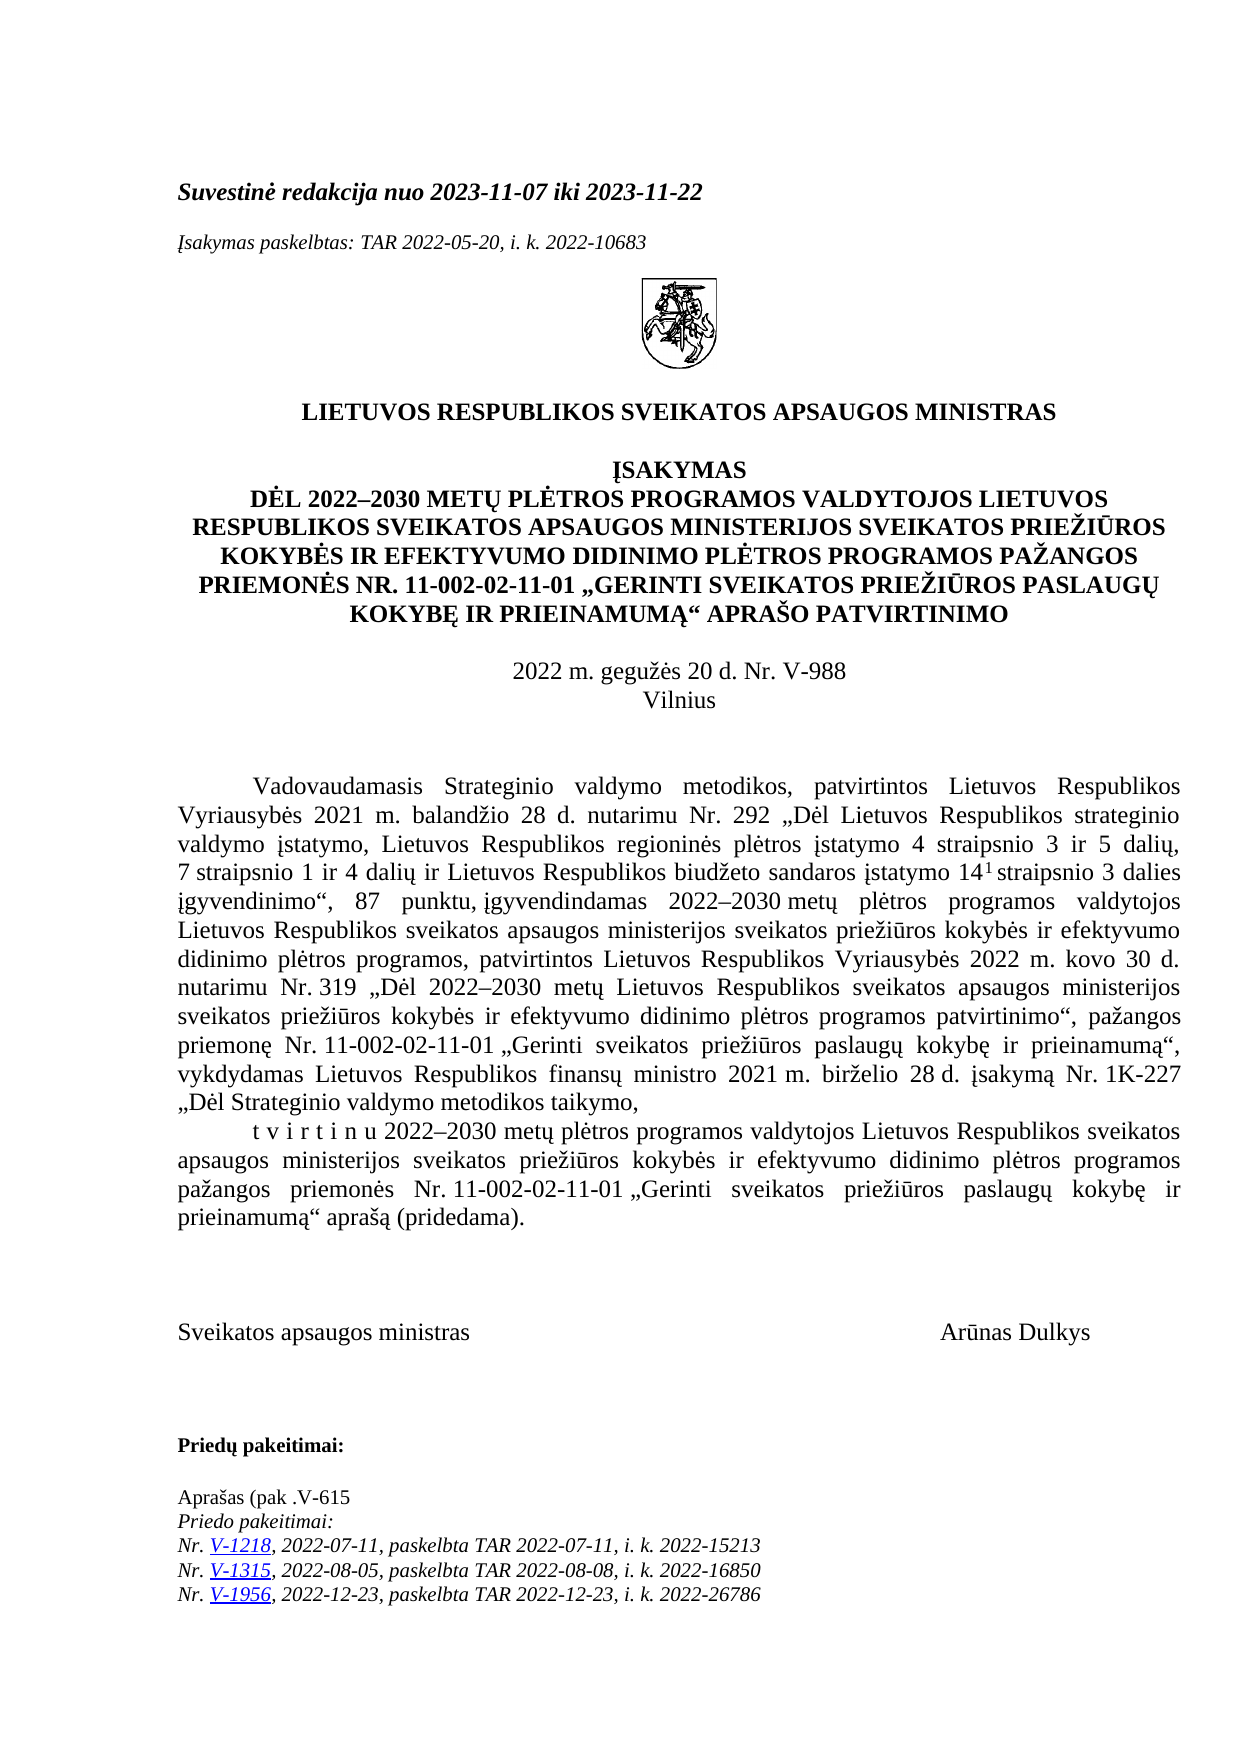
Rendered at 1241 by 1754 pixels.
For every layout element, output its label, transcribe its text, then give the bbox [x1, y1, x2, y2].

text Įsakymas paskelbtas: TAR 2022-05-20, i. k. 2022-10683 [177, 230, 1181, 254]
text Suvestinė redakcija nuo 2023-11-07 iki 2023-11-22 [177, 177, 1181, 206]
text ĮSAKYMAS [177, 455, 1181, 484]
text Aprašas (pak .V-615 [177, 1485, 1181, 1509]
text DĖL 2022–2030 METŲ PLĖTROS PROGRAMOS VALDYTOJOS LIETUVOS RESPUBLIKOS SVEIKATOS APSAUGOS MINISTERIJOS SVEIKATOS PRIEŽIŪROS KOKYBĖS IR EFEKTYVUMO DIDINIMO PLĖTROS PROGRAMOS PAŽANGOS PRIEMONĖS NR. 11-002-02-11-01 „GERINTI SVEIKATOS PRIEŽIŪROS PASLAUGŲ KOKYBĘ IR PRIEINAMUMĄ“ APRAŠO patvirtinimo [177, 484, 1181, 627]
text Nr. V-1956, 2022-12-23, paskelbta TAR 2022-12-23, i. k. 2022-26786 [177, 1582, 1181, 1606]
text Vadovaudamasis Strateginio valdymo metodikos, patvirtintos Lietuvos Respublikos Vyriausybės 2021 m. balandžio 28 d. nutarimu Nr. 292 „Dėl Lietuvos Respublikos strateginio valdymo įstatymo, Lietuvos Respublikos regioninės plėtros įstatymo 4 straipsnio 3 ir 5 dalių, 7 straipsnio 1 ir 4 dalių ir Lietuvos Respublikos biudžeto sandaros įstatymo 141 straipsnio 3 dalies įgyvendinimo“, 87 punktu, įgyvendindamas 2022–2030 metų plėtros programos valdytojos Lietuvos Respublikos sveikatos apsaugos ministerijos sveikatos priežiūros kokybės ir efektyvumo didinimo plėtros programos, patvirtintos Lietuvos Respublikos Vyriausybės 2022 m. kovo 30 d. nutarimu Nr. 319 „Dėl 2022–2030 metų Lietuvos Respublikos sveikatos apsaugos ministerijos sveikatos priežiūros kokybės ir efektyvumo didinimo plėtros programos patvirtinimo“, pažangos priemonę Nr. 11-002-02-11-01 „Gerinti sveikatos priežiūros paslaugų kokybę ir prieinamumą“, vykdydamas Lietuvos Respublikos finansų ministro 2021 m. birželio 28 d. įsakymą Nr. 1K-227 „Dėl Strateginio valdymo metodikos taikymo, [177, 771, 1181, 1116]
text Nr. V-1218, 2022-07-11, paskelbta TAR 2022-07-11, i. k. 2022-15213 [177, 1533, 1181, 1557]
text Sveikatos apsaugos ministras Arūnas Dulkys [177, 1317, 1181, 1346]
text 2022 m. gegužės 20 d. Nr. V-988 [177, 656, 1181, 685]
text t v i r t i n u 2022–2030 metų plėtros programos valdytojos Lietuvos Respublikos sveikatos apsaugos ministerijos sveikatos priežiūros kokybės ir efektyvumo didinimo plėtros programos pažangos priemonės Nr. 11-002-02-11-01 „Gerinti sveikatos priežiūros paslaugų kokybę ir prieinamumą“ aprašą (pridedama). [177, 1116, 1181, 1231]
text Priedo pakeitimai: [177, 1509, 1181, 1533]
text Nr. V-1315, 2022-08-05, paskelbta TAR 2022-08-08, i. k. 2022-16850 [177, 1557, 1181, 1582]
text LIETUVOS RESPUBLIKOS SVEIKATOS APSAUGOS MINISTRAS [177, 397, 1181, 426]
text Priedų pakeitimai: [177, 1432, 1181, 1457]
text Vilnius [177, 685, 1181, 714]
